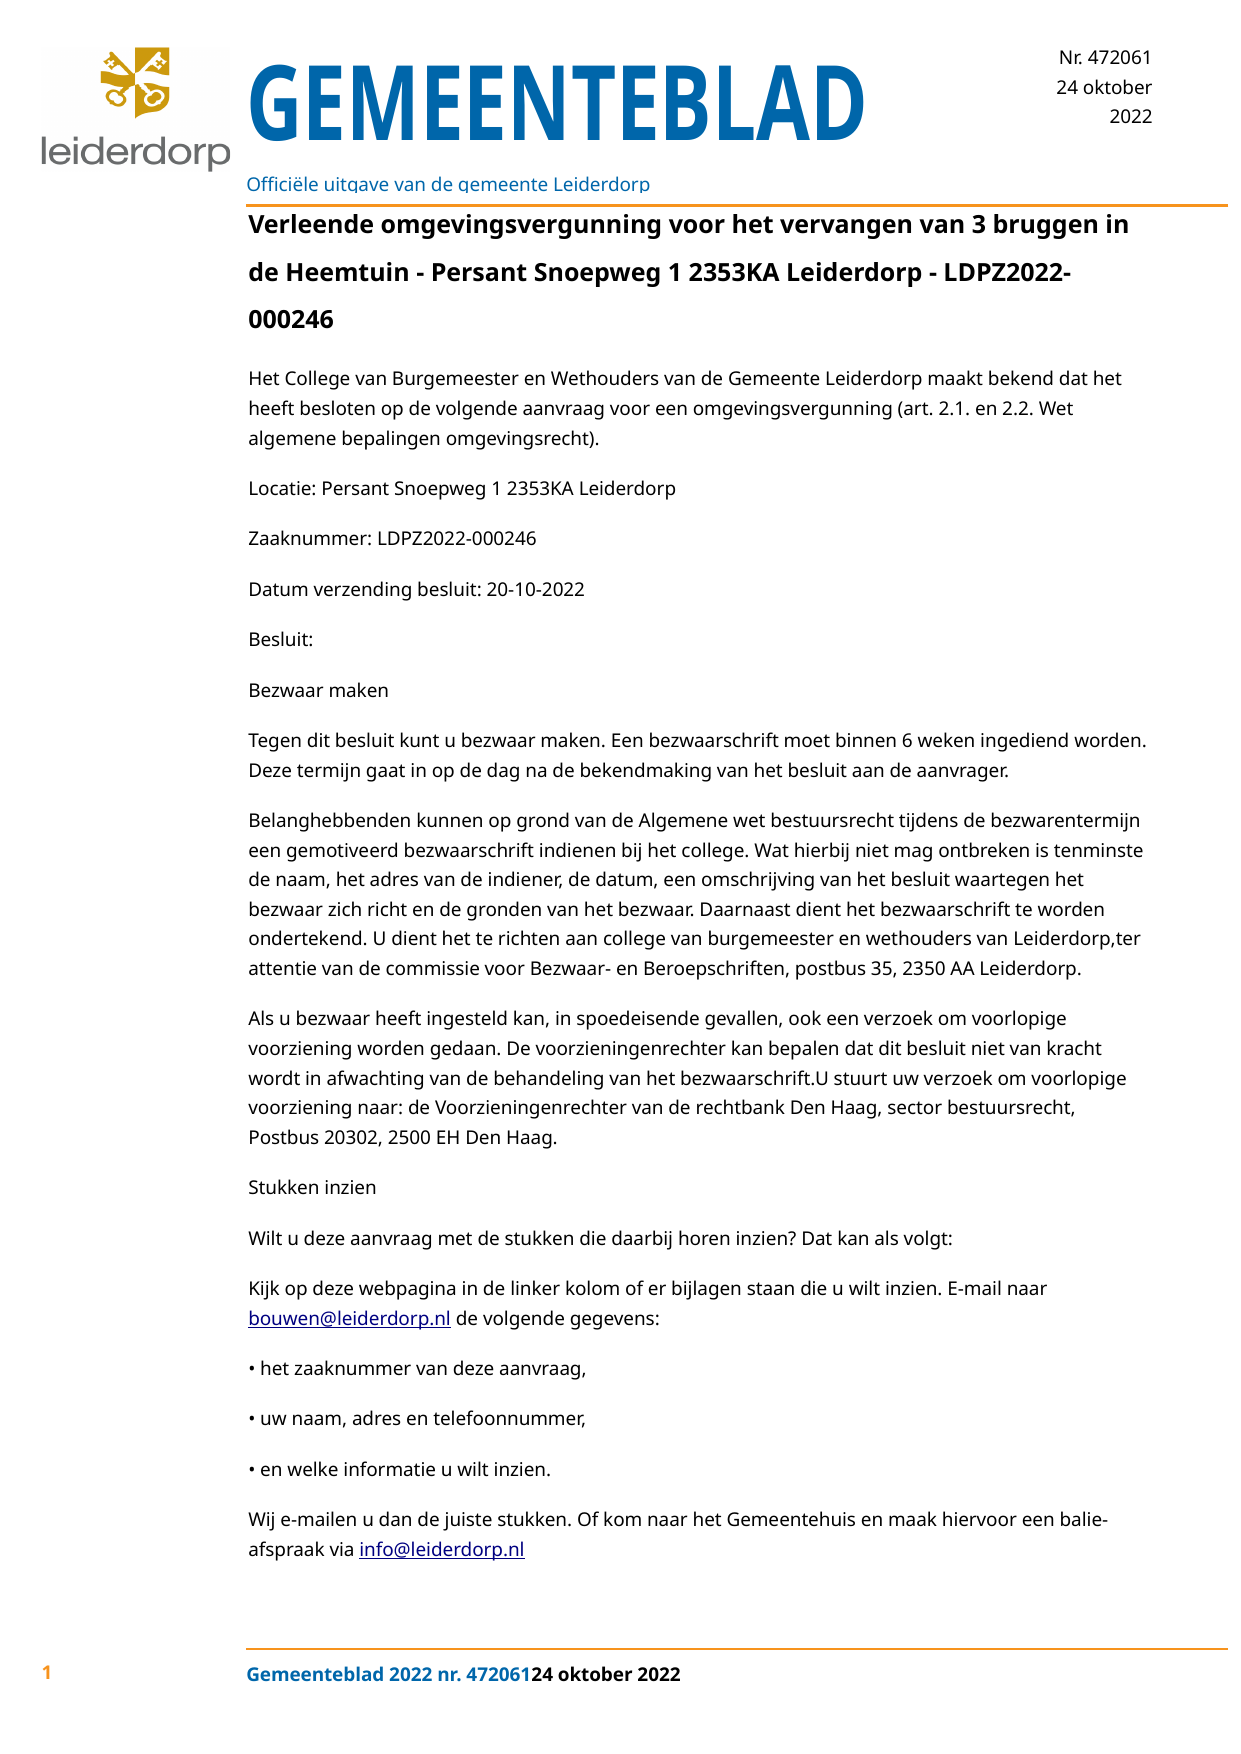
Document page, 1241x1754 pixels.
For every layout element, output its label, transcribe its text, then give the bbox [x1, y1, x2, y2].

text Besluit: [248, 626, 1152, 652]
text Locatie: Persant Snoepweg 1 2353KA Leiderdorp [248, 475, 1152, 501]
text • uw naam, adres en telefoonnummer, [248, 1406, 1152, 1431]
text Bezwaar maken [248, 677, 1152, 702]
text Als u bezwaar heeft ingesteld kan, in spoedeisende gevallen, ook een verzoek om voorlopige voorziening worden gedaan. De voorzieningenrechter kan bepalen dat dit besluit niet van kracht wordt in afwachting van de behandeling van het bezwaarschrift.U stuurt uw verzoek om voorlopige voorziening naar: de Voorzieningenrechter van de rechtbank Den Haag, sector bestuursrecht, Postbus 20302, 2500 EH Den Haag. [248, 1006, 1152, 1149]
text Het College van Burgemeester en Wethouders van de Gemeente Leiderdorp maakt bekend dat het heeft besloten op de volgende aanvraag voor een omgevingsvergunning (art. 2.1. en 2.2. Wet algemene bepalingen omgevingsrecht). [248, 366, 1152, 450]
text Wilt u deze aanvraag met de stukken die daarbij horen inzien? Dat kan als volgt: [248, 1225, 1152, 1250]
text Tegen dit besluit kunt u bezwaar maken. Een bezwaarschrift moet binnen 6 weken ingediend worden. Deze termijn gaat in op de dag na de bekendmaking van het besluit aan de aanvrager. [248, 727, 1152, 782]
text Kijk op deze webpagina in de linker kolom of er bijlagen staan die u wilt inzien. E-mail naar bouwen@leiderdorp.nl de volgende gegevens: [248, 1275, 1152, 1330]
text Stukken inzien [248, 1174, 1152, 1200]
text Verleende omgevingsvergunning voor het vervangen van 3 bruggen in de Heemtuin - Persant Snoepweg 1 2353KA Leiderdorp - LDPZ2022-000246 [248, 207, 1152, 336]
text Belanghebbenden kunnen op grond van de Algemene wet bestuursrecht tijdens de bezwarentermijn een gemotiveerd bezwaarschrift indienen bij het college. Wat hierbij niet mag ontbreken is tenminste de naam, het adres van de indiener, de datum, een omschrijving van het besluit waartegen het bezwaar zich richt en de gronden van het bezwaar. Daarnaast dient het bezwaarschrift te worden ondertekend. U dient het te richten aan college van burgemeester en wethouders van Leiderdorp,ter attentie van de commissie voor Bezwaar- en Beroepschriften, postbus 35, 2350 AA Leiderdorp. [248, 807, 1152, 981]
text • het zaaknummer van deze aanvraag, [248, 1355, 1152, 1381]
text Wij e-mailen u dan de juiste stukken. Of kom naar het Gemeentehuis en maak hiervoor een balie-afspraak via info@leiderdorp.nl [248, 1506, 1152, 1562]
text • en welke informatie u wilt inzien. [248, 1456, 1152, 1482]
text Zaaknummer: LDPZ2022-000246 [248, 526, 1152, 551]
picture [41, 47, 231, 172]
text Datum verzending besluit: 20-10-2022 [248, 576, 1152, 602]
